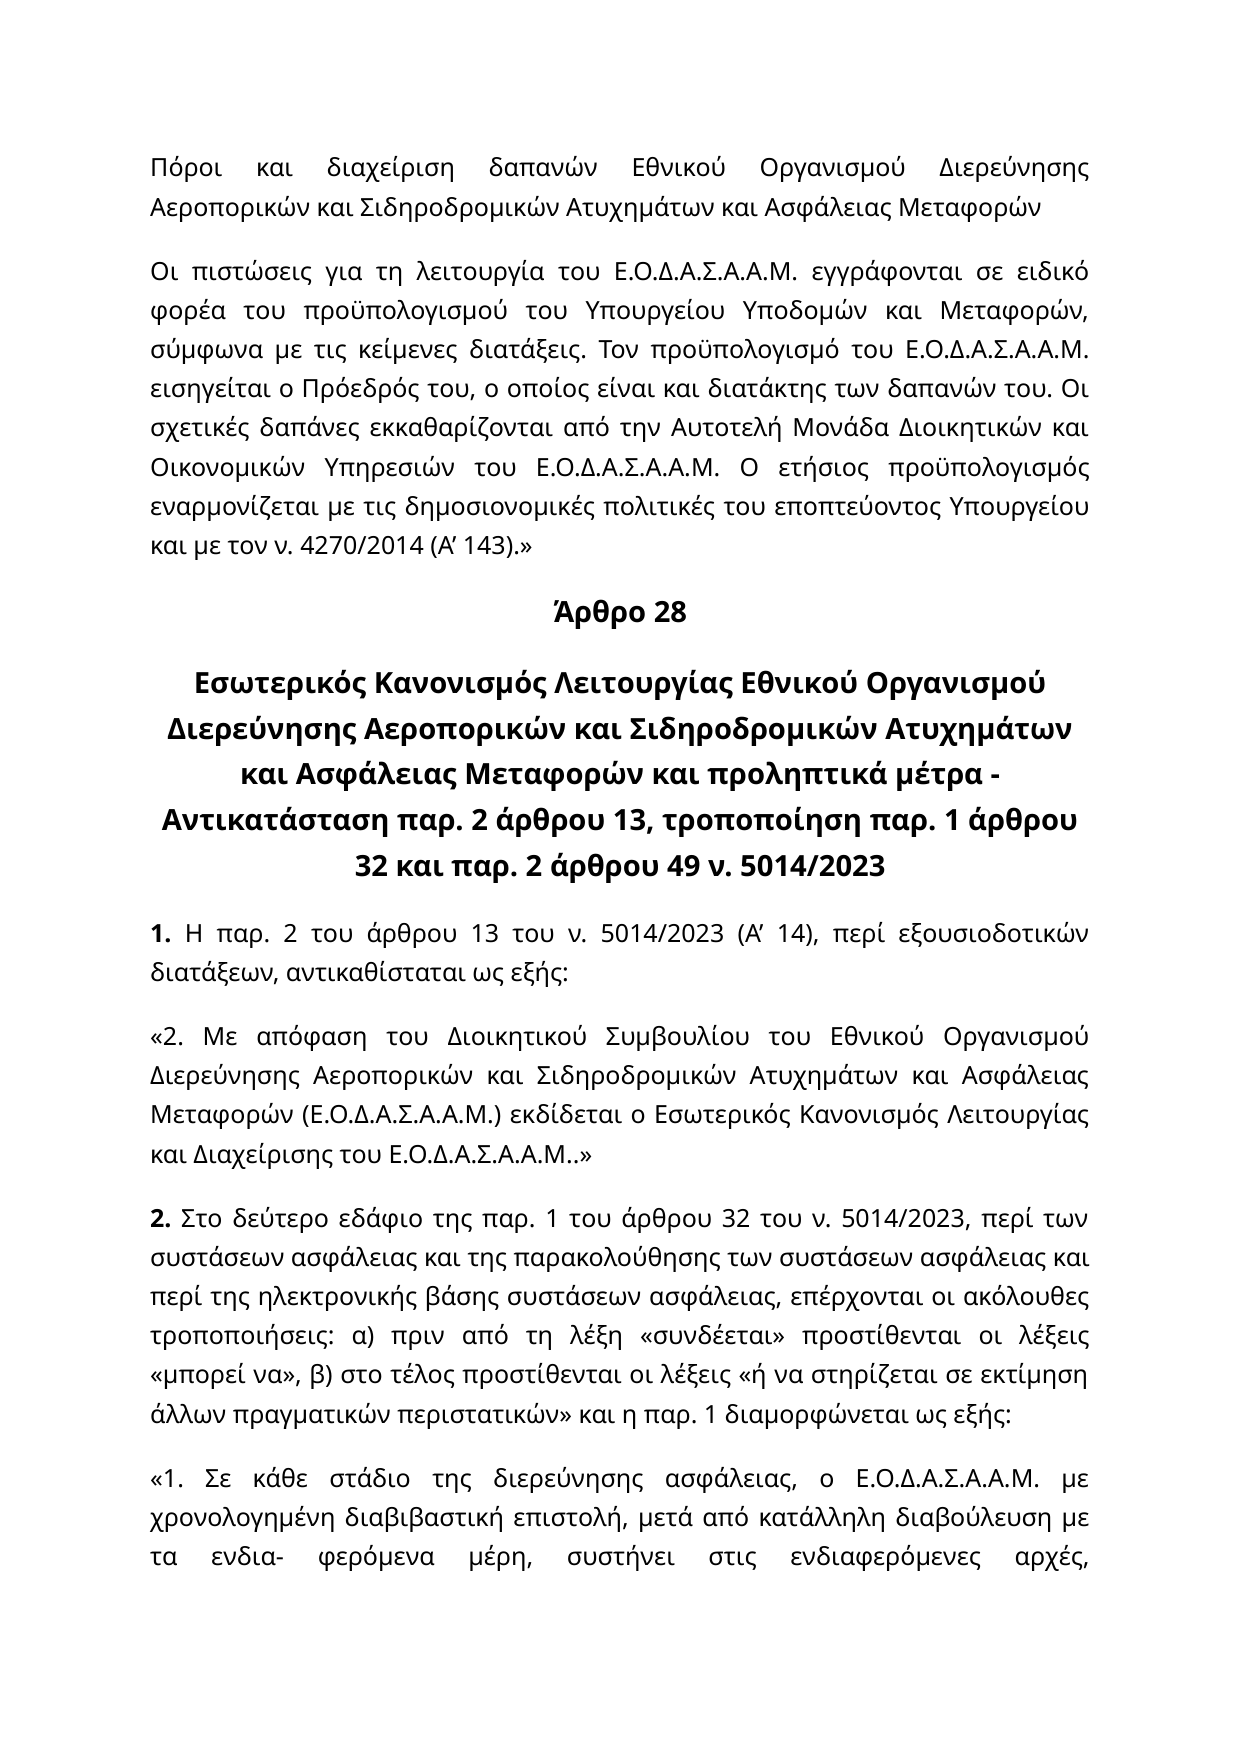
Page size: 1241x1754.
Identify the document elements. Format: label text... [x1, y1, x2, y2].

text «1. Σε κάθε στάδιο της διερεύνησης ασφάλειας, ο Ε.Ο.Δ.Α.Σ.Α.Α.Μ. με χρονολογημένη διαβιβαστική επιστολή, μετά από κατάλληλη διαβούλευση με τα ενδια- φερόμενα μέρη, συστήνει στις ενδιαφερόμενες αρχές, [150, 1460, 1090, 1573]
text 1. Η παρ. 2 του άρθρου 13 του ν. 5014/2023 (Α’ 14), περί εξουσιοδοτικών διατάξεων, αντικαθίσταται ως εξής: [150, 915, 1090, 989]
subtitle Άρθρο 28 [150, 592, 1090, 631]
text Οι πιστώσεις για τη λειτουργία του Ε.Ο.Δ.Α.Σ.Α.Α.Μ. εγγράφονται σε ειδικό φορέα του προϋπολογισμού του Υπουργείου Υποδομών και Μεταφορών, σύμφωνα με τις κείμενες διατάξεις. Τον προϋπολογισμό του Ε.Ο.Δ.Α.Σ.Α.Α.Μ. εισηγείται ο Πρόεδρός του, ο οποίος είναι και διατάκτης των δαπανών του. Οι σχετικές δαπάνες εκκαθαρίζονται από την Αυτοτελή Μονάδα Διοικητικών και Οικονομικών Υπηρεσιών του Ε.Ο.Δ.Α.Σ.Α.Α.Μ. Ο ετήσιος προϋπολογισμός εναρμονίζεται με τις δημοσιονομικές πολιτικές του εποπτεύοντος Υπουργείου και με τον ν. 4270/2014 (Α’ 143).» [150, 253, 1090, 562]
text «2. Με απόφαση του Διοικητικού Συμβουλίου του Εθνικού Οργανισμού Διερεύνησης Αεροπορικών και Σιδηροδρομικών Ατυχημάτων και Ασφάλειας Μεταφορών (Ε.Ο.Δ.Α.Σ.Α.Α.Μ.) εκδίδεται ο Εσωτερικός Κανονισμός Λειτουργίας και Διαχείρισης του Ε.Ο.Δ.Α.Σ.Α.Α.Μ..» [150, 1019, 1090, 1170]
text Πόροι και διαχείριση δαπανών Εθνικού Οργανισμού Διερεύνησης Αεροπορικών και Σιδηροδρομικών Ατυχημάτων και Ασφάλειας Μεταφορών [150, 150, 1090, 223]
subtitle Εσωτερικός Κανονισμός Λειτουργίας Εθνικού Οργανισμού Διερεύνησης Αεροπορικών και Σιδηροδρομικών Ατυχημάτων και Ασφάλειας Μεταφορών και προληπτικά μέτρα - Αντικατάσταση παρ. 2 άρθρου 13, τροποποίηση παρ. 1 άρθρου 32 και παρ. 2 άρθρου 49 ν. 5014/2023 [150, 662, 1090, 884]
text 2. Στο δεύτερο εδάφιο της παρ. 1 του άρθρου 32 του ν. 5014/2023, περί των συστάσεων ασφάλειας και της παρακολούθησης των συστάσεων ασφάλειας και περί της ηλεκτρονικής βάσης συστάσεων ασφάλειας, επέρχονται οι ακόλουθες τροποποιήσεις: α) πριν από τη λέξη «συνδέεται» προστίθενται οι λέξεις «μπορεί να», β) στο τέλος προστίθενται οι λέξεις «ή να στηρίζεται σε εκτίμηση άλλων πραγματικών περιστατικών» και η παρ. 1 διαμορφώνεται ως εξής: [150, 1200, 1090, 1430]
